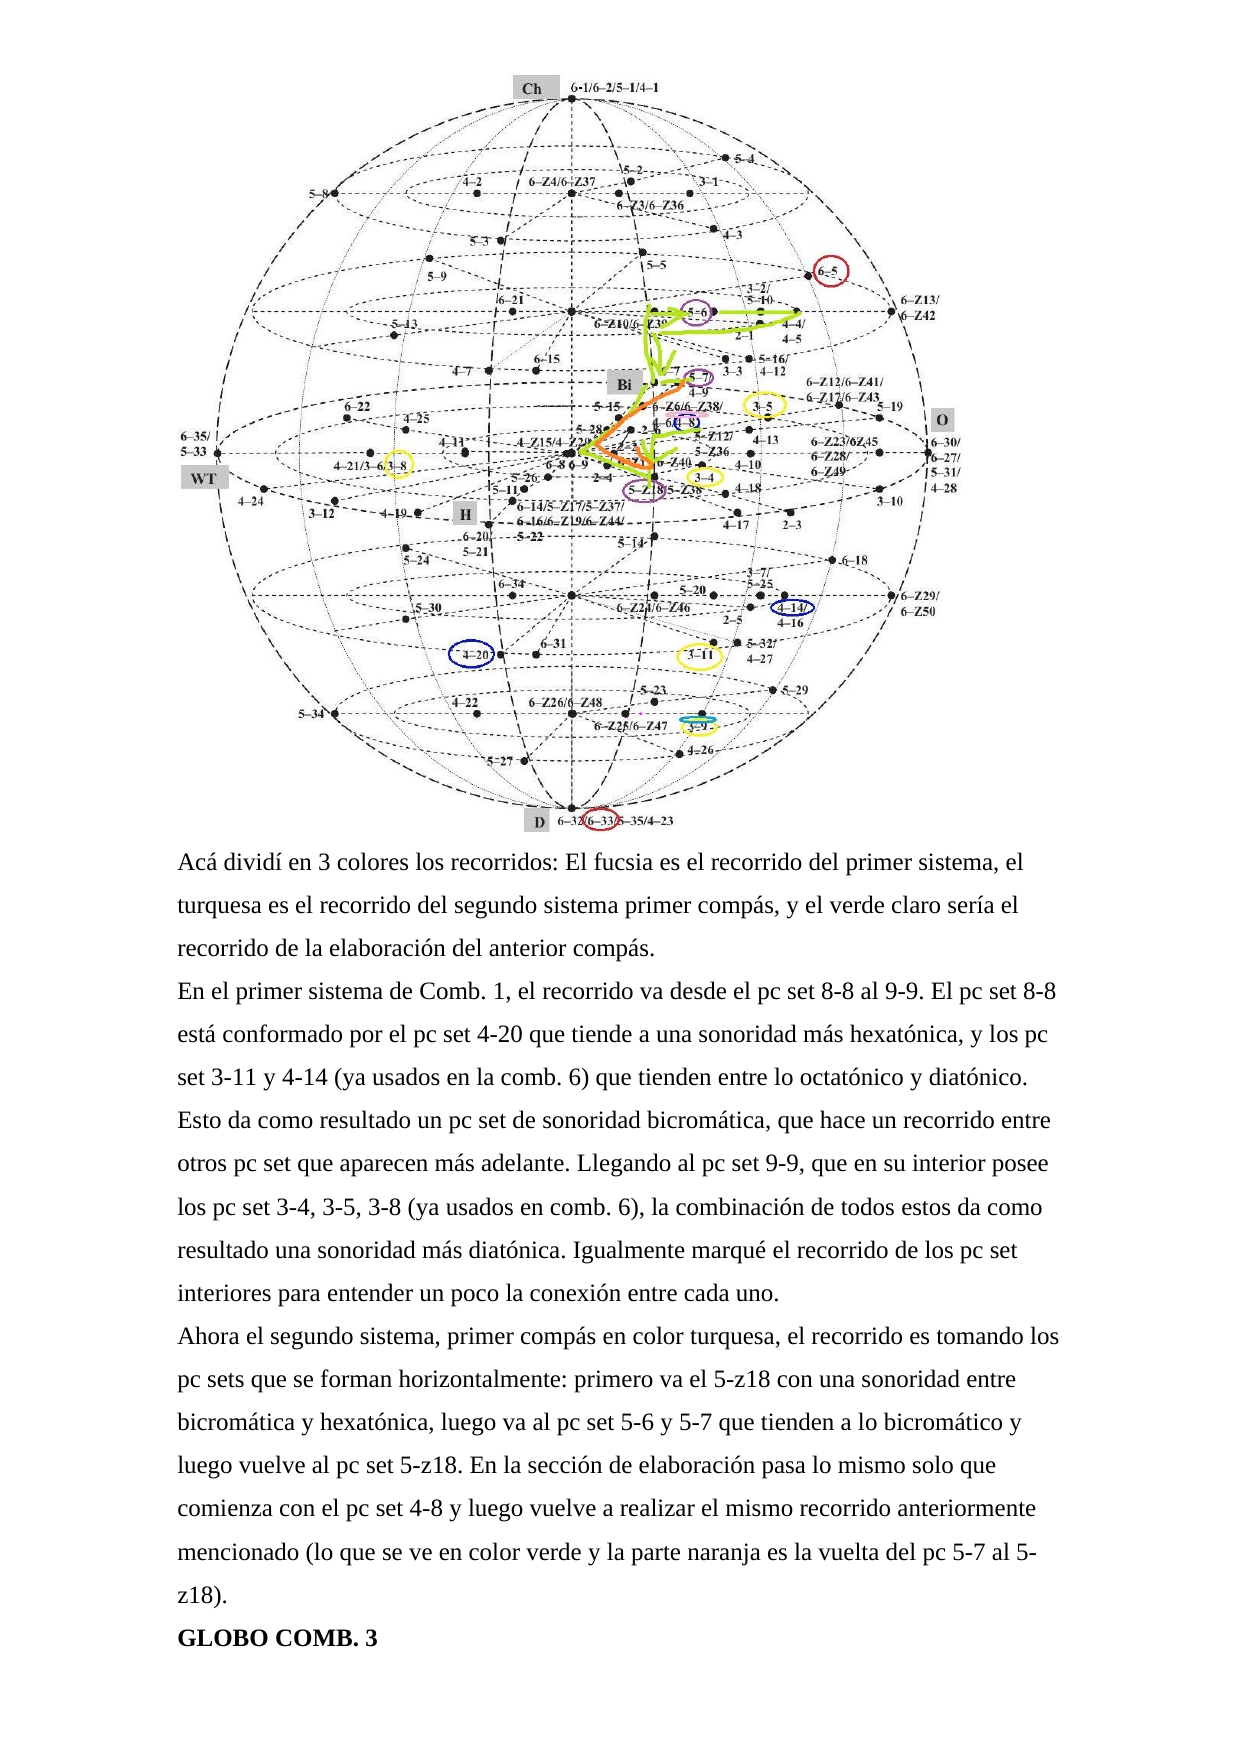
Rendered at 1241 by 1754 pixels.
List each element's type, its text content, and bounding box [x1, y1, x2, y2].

text Acá dividí en 3 colores los recorridos: El fucsia es el recorrido del primer sistema, el turquesa es el recorrido del segundo sistema primer compás, y el verde claro sería el recorrido de la elaboración del anterior compás. [177, 847, 1077, 962]
picture [177, 73, 963, 834]
text Ahora el segundo sistema, primer compás en color turquesa, el recorrido es tomando los pc sets que se forman horizontalmente: primero va el 5-z18 con una sonoridad entre bicromática y hexatónica, luego va al pc set 5-6 y 5-7 que tienden a lo bicromático y luego vuelve al pc set 5-z18. En la sección de elaboración pasa lo mismo solo que comienza con el pc set 4-8 y luego vuelve a realizar el mismo recorrido anteriormente mencionado (lo que se ve en color verde y la parte naranja es la vuelta del pc 5-7 al 5-z18). [177, 1321, 1077, 1608]
text GLOBO COMB. 3 [177, 1623, 1077, 1652]
text En el primer sistema de Comb. 1, el recorrido va desde el pc set 8-8 al 9-9. El pc set 8-8 está conformado por el pc set 4-20 que tiende a una sonoridad más hexatónica, y los pc set 3-11 y 4-14 (ya usados en la comb. 6) que tienden entre lo octatónico y diatónico. Esto da como resultado un pc set de sonoridad bicromática, que hace un recorrido entre otros pc set que aparecen más adelante. Llegando al pc set 9-9, que en su interior posee los pc set 3-4, 3-5, 3-8 (ya usados en comb. 6), la combinación de todos estos da como resultado una sonoridad más diatónica. Igualmente marqué el recorrido de los pc set interiores para entender un poco la conexión entre cada uno. [177, 976, 1077, 1307]
text [963, 74, 1077, 833]
